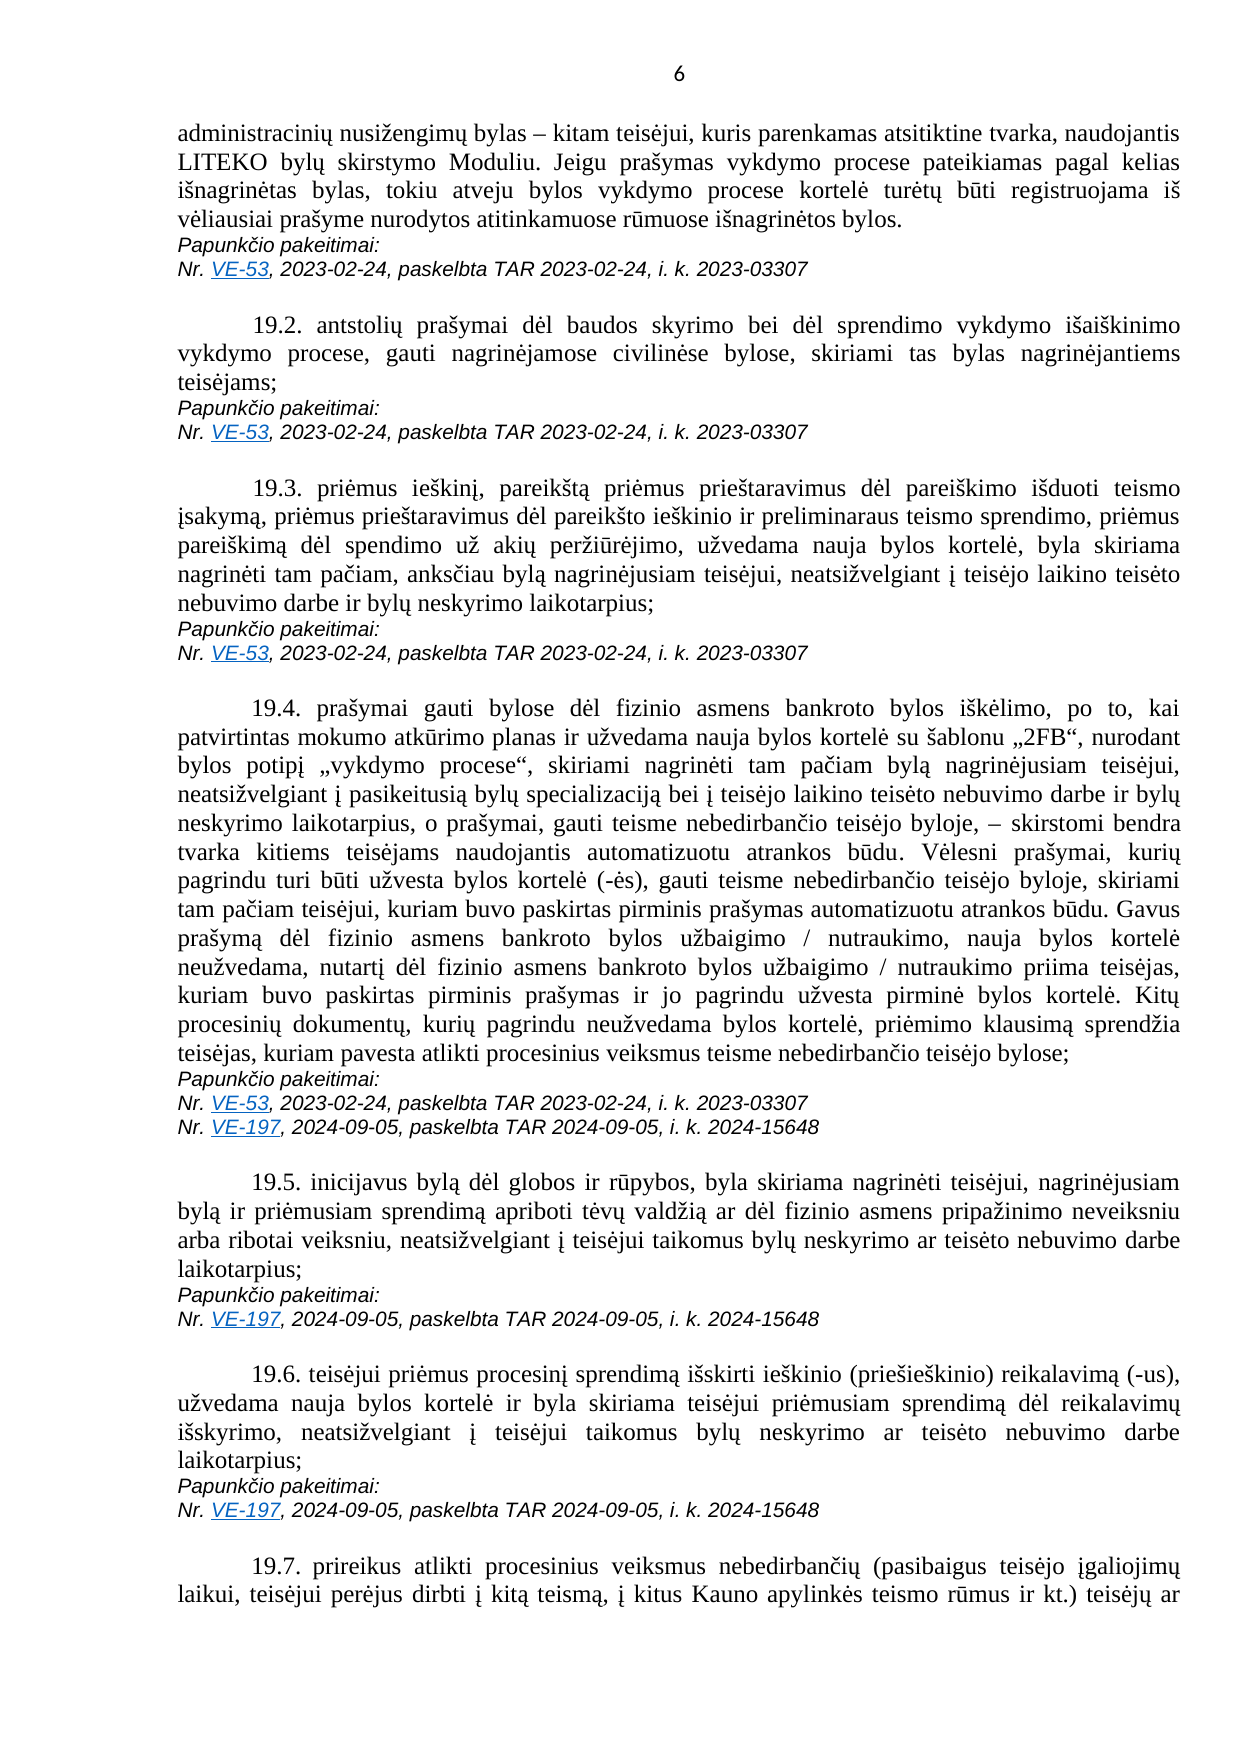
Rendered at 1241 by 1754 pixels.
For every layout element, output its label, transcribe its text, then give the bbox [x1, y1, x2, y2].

text 19.6. teisėjui priėmus procesinį sprendimą išskirti ieškinio (priešieškinio) reikalavimą (-us), užvedama nauja bylos kortelė ir byla skiriama teisėjui priėmusiam sprendimą dėl reikalavimų išskyrimo, neatsižvelgiant į teisėjui taikomus bylų neskyrimo ar teisėto nebuvimo darbe laikotarpius; [177, 1359, 1181, 1474]
text 19.4. prašymai gauti bylose dėl fizinio asmens bankroto bylos iškėlimo, po to, kai patvirtintas mokumo atkūrimo planas ir užvedama nauja bylos kortelė su šablonu „2FB“, nurodant bylos potipį „vykdymo procese“, skiriami nagrinėti tam pačiam bylą nagrinėjusiam teisėjui, neatsižvelgiant į pasikeitusią bylų specializaciją bei į teisėjo laikino teisėto nebuvimo darbe ir bylų neskyrimo laikotarpius, o prašymai, gauti teisme nebedirbančio teisėjo byloje, – skirstomi bendra tvarka kitiems teisėjams naudojantis automatizuotu atrankos būdu. Vėlesni prašymai, kurių pagrindu turi būti užvesta bylos kortelė (-ės), gauti teisme nebedirbančio teisėjo byloje, skiriami tam pačiam teisėjui, kuriam buvo paskirtas pirminis prašymas automatizuotu atrankos būdu. Gavus prašymą dėl fizinio asmens bankroto bylos užbaigimo / nutraukimo, nauja bylos kortelė neužvedama, nutartį dėl fizinio asmens bankroto bylos užbaigimo / nutraukimo priima teisėjas, kuriam buvo paskirtas pirminis prašymas ir jo pagrindu užvesta pirminė bylos kortelė. Kitų procesinių dokumentų, kurių pagrindu neužvedama bylos kortelė, priėmimo klausimą sprendžia teisėjas, kuriam pavesta atlikti procesinius veiksmus teisme nebedirbančio teisėjo bylose; [177, 693, 1181, 1067]
text 19.7. prireikus atlikti procesinius veiksmus nebedirbančių (pasibaigus teisėjo įgaliojimų laikui, teisėjui perėjus dirbti į kitą teismą, į kitus Kauno apylinkės teismo rūmus ir kt.) teisėjų ar [177, 1551, 1181, 1608]
text Nr. VE-53, 2023-02-24, paskelbta TAR 2023-02-24, i. k. 2023-03307 [177, 640, 1181, 664]
text Nr. VE-53, 2023-02-24, paskelbta TAR 2023-02-24, i. k. 2023-03307 [177, 257, 1181, 281]
text 19.5. inicijavus bylą dėl globos ir rūpybos, byla skiriama nagrinėti teisėjui, nagrinėjusiam bylą ir priėmusiam sprendimą apriboti tėvų valdžią ar dėl fizinio asmens pripažinimo neveiksniu arba ribotai veiksniu, neatsižvelgiant į teisėjui taikomus bylų neskyrimo ar teisėto nebuvimo darbe laikotarpius; [177, 1167, 1181, 1282]
text Papunkčio pakeitimai: [177, 396, 1181, 420]
text Nr. VE-53, 2023-02-24, paskelbta TAR 2023-02-24, i. k. 2023-03307 [177, 420, 1181, 444]
text Papunkčio pakeitimai: [177, 616, 1181, 640]
text Nr. VE-197, 2024-09-05, paskelbta TAR 2024-09-05, i. k. 2024-15648 [177, 1306, 1181, 1330]
text Papunkčio pakeitimai: [177, 233, 1181, 257]
text Papunkčio pakeitimai: [177, 1067, 1181, 1091]
text administracinių nusižengimų bylas – kitam teisėjui, kuris parenkamas atsitiktine tvarka, naudojantis LITEKO bylų skirstymo Moduliu. Jeigu prašymas vykdymo procese pateikiamas pagal kelias išnagrinėtas bylas, tokiu atveju bylos vykdymo procese kortelė turėtų būti registruojama iš vėliausiai prašyme nurodytos atitinkamuose rūmuose išnagrinėtos bylos. [177, 118, 1181, 233]
text Nr. VE-197, 2024-09-05, paskelbta TAR 2024-09-05, i. k. 2024-15648 [177, 1115, 1181, 1139]
text 19.3. priėmus ieškinį, pareikštą priėmus prieštaravimus dėl pareiškimo išduoti teismo įsakymą, priėmus prieštaravimus dėl pareikšto ieškinio ir preliminaraus teismo sprendimo, priėmus pareiškimą dėl spendimo už akių peržiūrėjimo, užvedama nauja bylos kortelė, byla skiriama nagrinėti tam pačiam, anksčiau bylą nagrinėjusiam teisėjui, neatsižvelgiant į teisėjo laikino teisėto nebuvimo darbe ir bylų neskyrimo laikotarpius; [177, 473, 1181, 616]
text Nr. VE-197, 2024-09-05, paskelbta TAR 2024-09-05, i. k. 2024-15648 [177, 1498, 1181, 1522]
text Nr. VE-53, 2023-02-24, paskelbta TAR 2023-02-24, i. k. 2023-03307 [177, 1091, 1181, 1115]
text Papunkčio pakeitimai: [177, 1282, 1181, 1306]
text Papunkčio pakeitimai: [177, 1474, 1181, 1498]
text 19.2. antstolių prašymai dėl baudos skyrimo bei dėl sprendimo vykdymo išaiškinimo vykdymo procese, gauti nagrinėjamose civilinėse bylose, skiriami tas bylas nagrinėjantiems teisėjams; [177, 310, 1181, 396]
